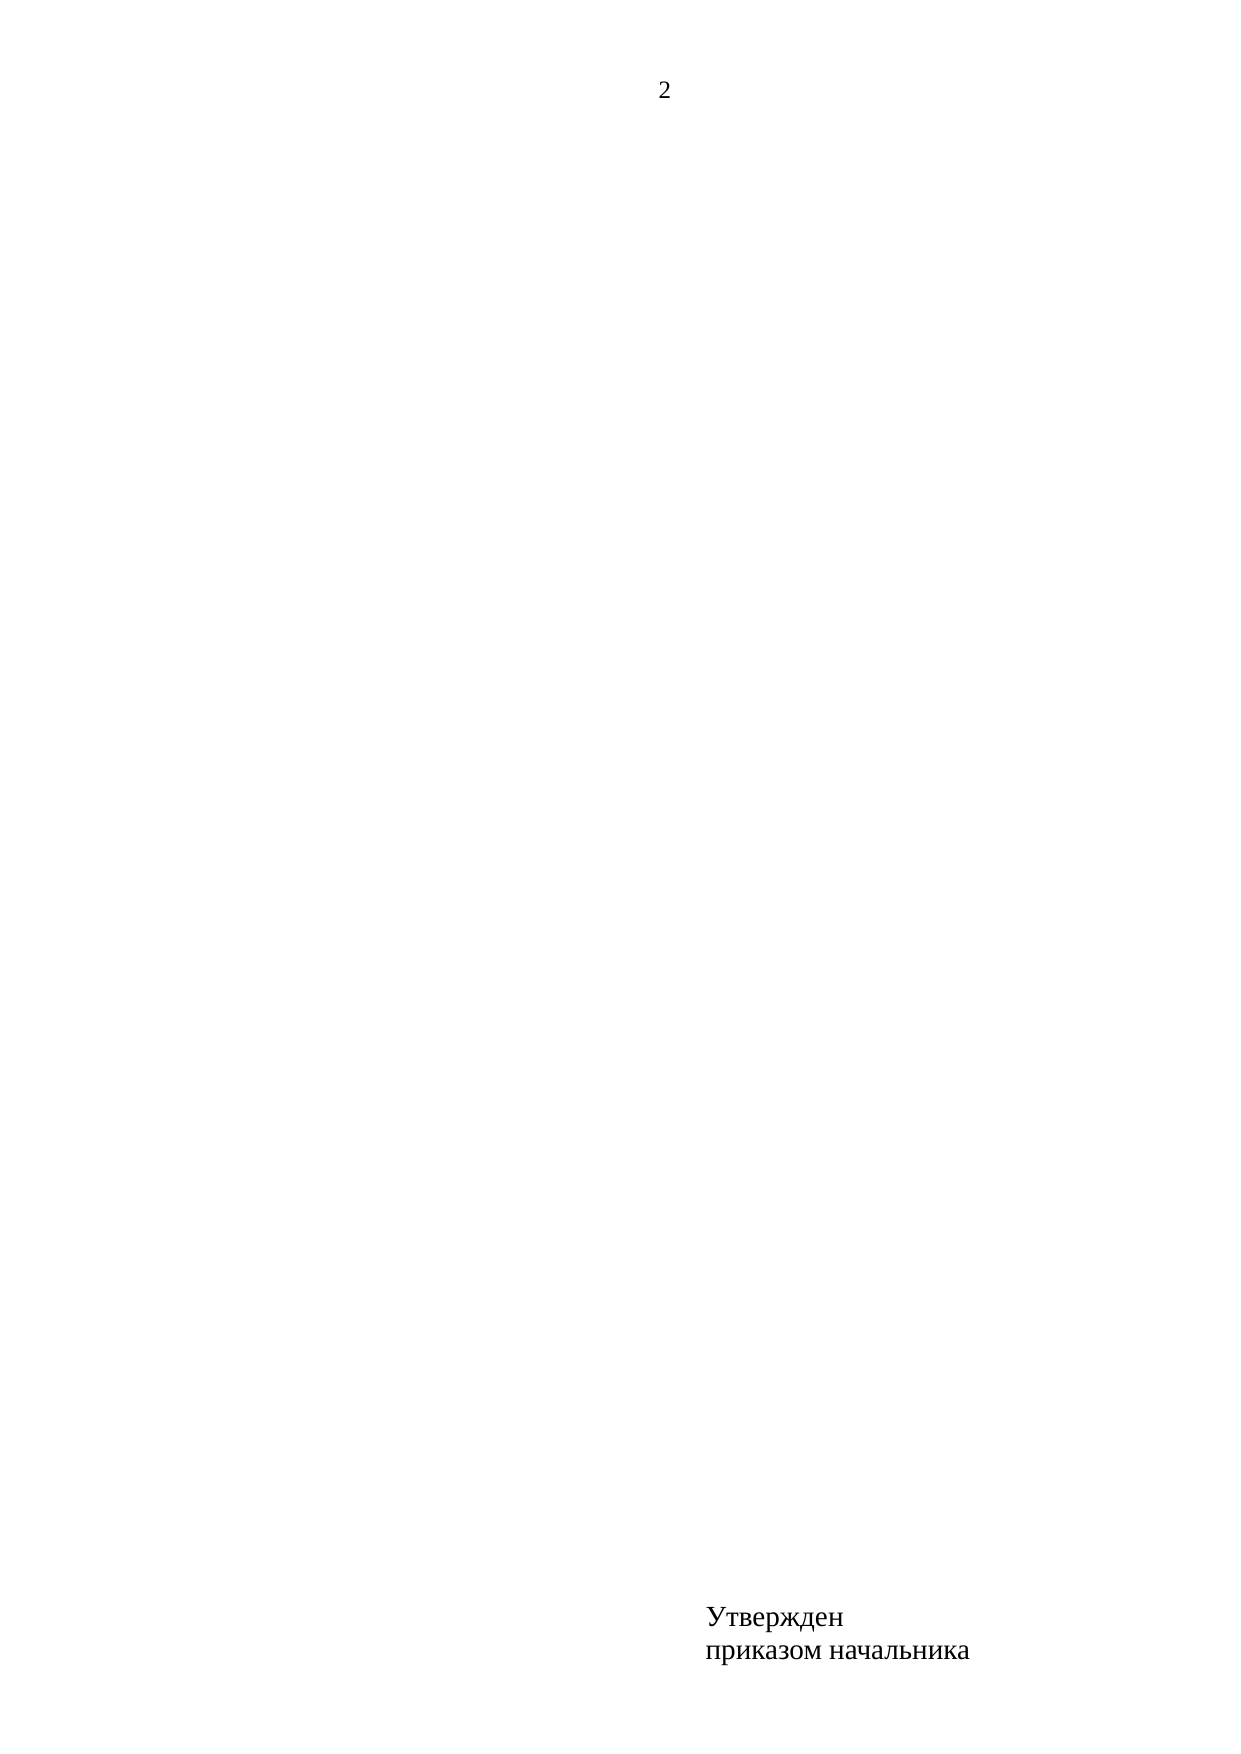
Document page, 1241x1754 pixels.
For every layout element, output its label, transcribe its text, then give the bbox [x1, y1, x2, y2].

table_header Утвержден приказом начальника [658, 1599, 1192, 1666]
table_header [166, 1599, 657, 1666]
